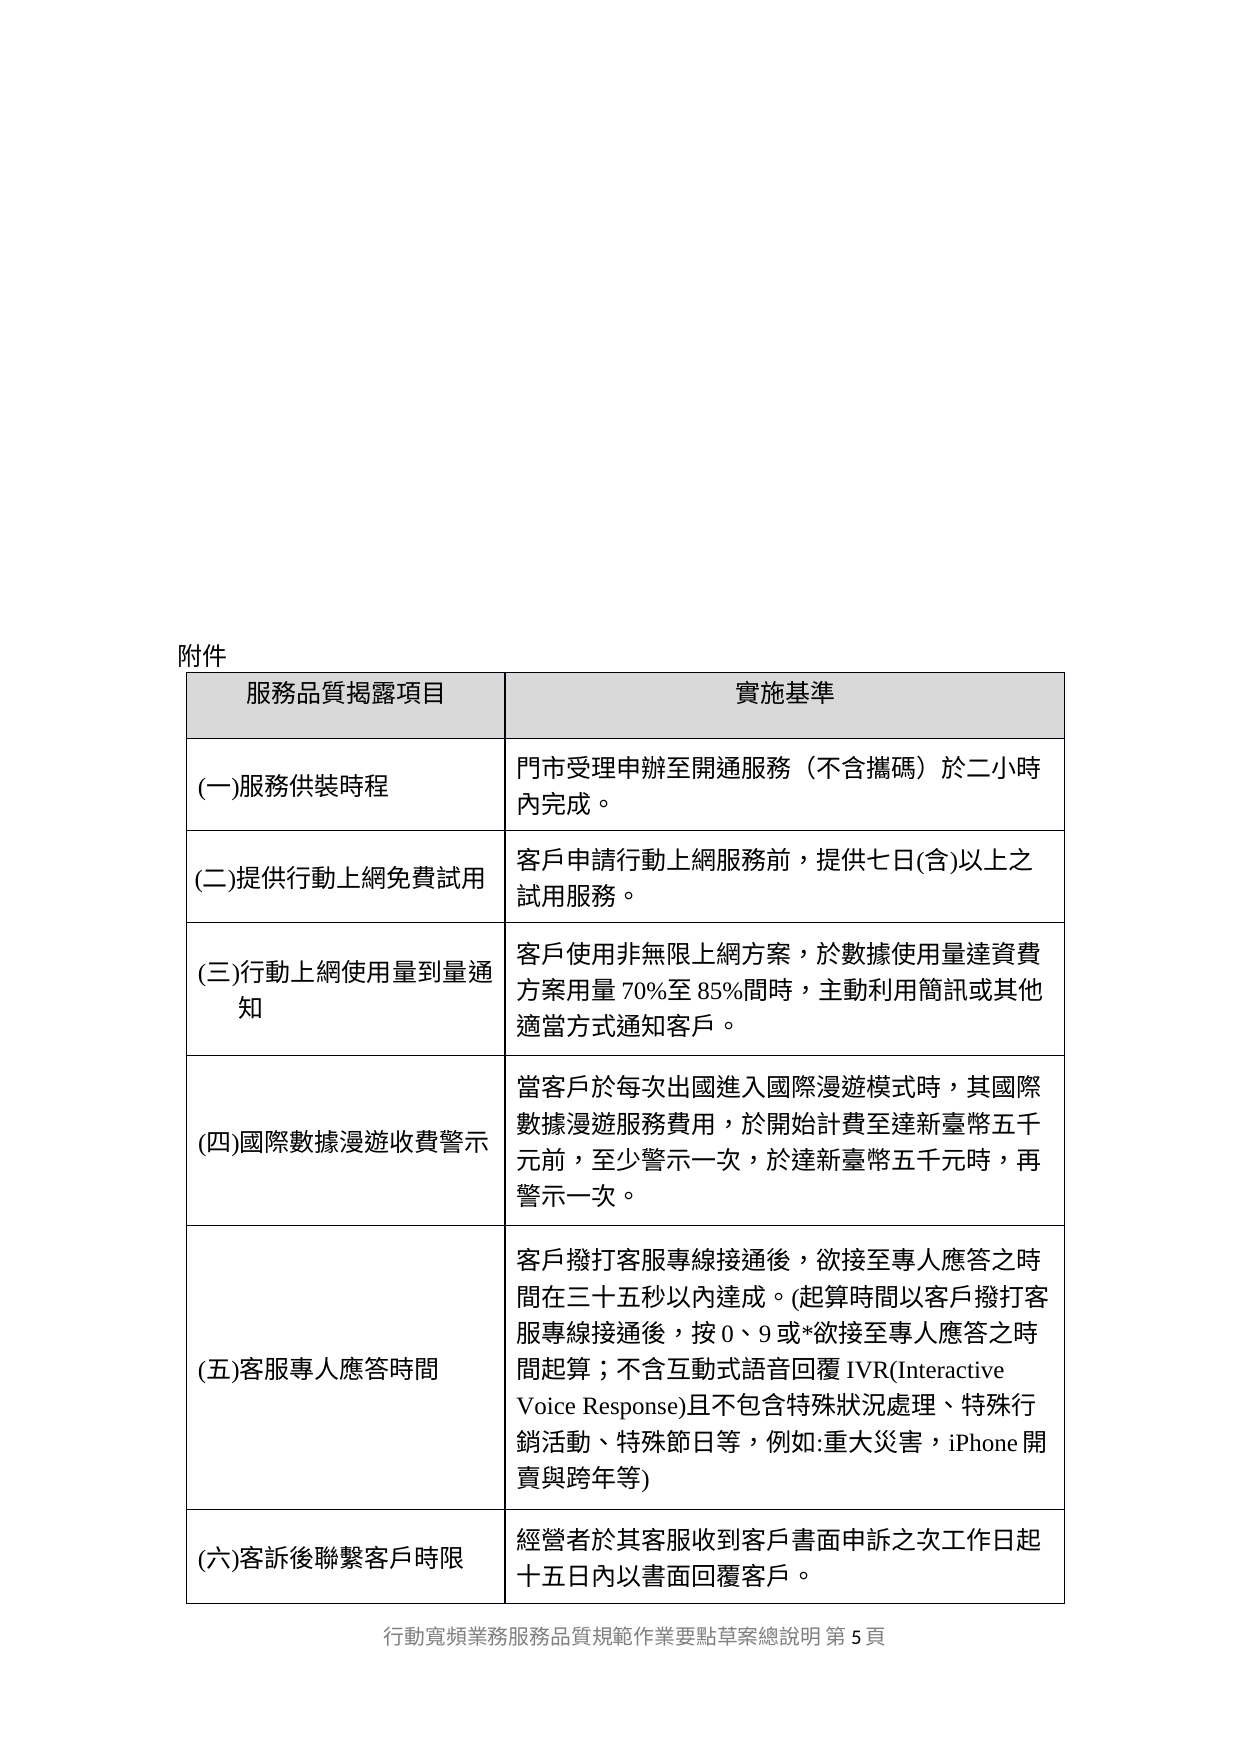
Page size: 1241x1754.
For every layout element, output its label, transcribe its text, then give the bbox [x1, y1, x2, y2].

table_cell (一)服務供裝時程 [187, 739, 504, 830]
table_cell 客戶撥打客服專線接通後，欲接至專人應答之時間在三十五秒以內達成。(起算時間以客戶撥打客服專線接通後，按0、9或*欲接至專人應答之時間起算；不含互動式語音回覆IVR(Interactive Voice Response)且不包含特殊狀況處理、特殊行銷活動、特殊節日等，例如:重大災害，iPhone開賣與跨年等) [506, 1226, 1064, 1509]
table_cell 當客戶於每次出國進入國際漫遊模式時，其國際數據漫遊服務費用，於開始計費至達新臺幣五千元前，至少警示一次，於達新臺幣五千元時，再警示一次。 [506, 1056, 1064, 1225]
table_cell 經營者於其客服收到客戶書面申訴之次工作日起十五日內以書面回覆客戶。 [506, 1510, 1064, 1603]
table_cell 客戶使用非無限上網方案，於數據使用量達資費方案用量70%至85%間時，主動利用簡訊或其他適當方式通知客戶。 [506, 923, 1064, 1054]
table_cell (三)行動上網使用量到量通知 [187, 923, 504, 1054]
text 附件 [177, 636, 1092, 672]
table_cell 客戶申請行動上網服務前，提供七日(含)以上之試用服務。 [506, 831, 1064, 922]
table_header 實施基準 [506, 673, 1064, 738]
table_cell (六)客訴後聯繫客戶時限 [187, 1510, 504, 1603]
table_cell (二)提供行動上網免費試用 [187, 831, 504, 922]
table_cell (四)國際數據漫遊收費警示 [187, 1056, 504, 1225]
table_cell (五)客服專人應答時間 [187, 1226, 504, 1509]
table_cell 門市受理申辦至開通服務（不含攜碼）於二小時內完成。 [506, 739, 1064, 830]
table_header 服務品質揭露項目 [187, 673, 504, 738]
